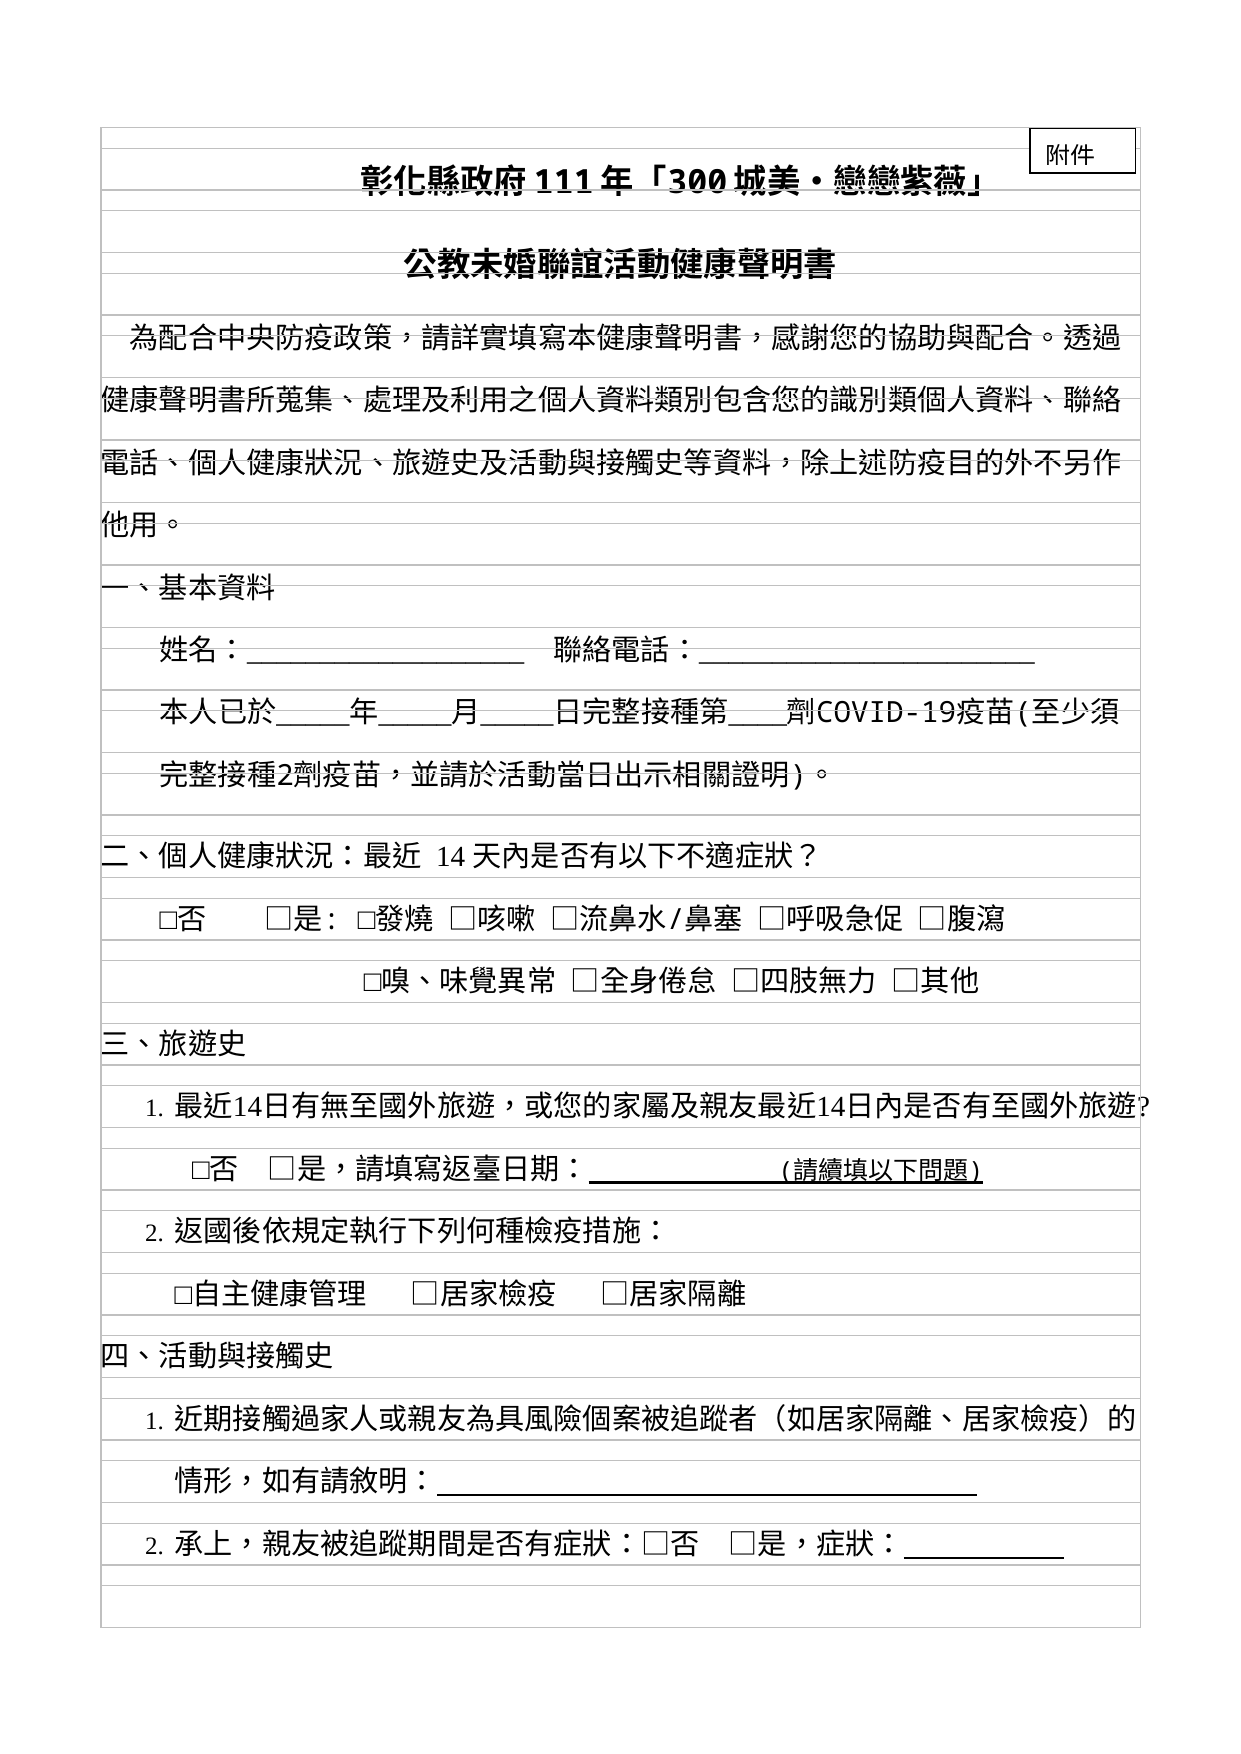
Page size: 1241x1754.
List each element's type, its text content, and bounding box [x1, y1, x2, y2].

text 彰化縣政府111年「300城美‧戀戀紫薇」 [102, 149, 1140, 189]
text 公教未婚聯誼活動健康聲明書 [460, 253, 484, 273]
text 公教未婚聯誼活動健康聲明書 [599, 253, 623, 273]
text 公教未婚聯誼活動健康聲明書 [102, 274, 1140, 283]
text 一、基本資料 [102, 566, 1140, 585]
text [102, 1003, 1140, 1023]
text 公教未婚聯誼活動健康聲明書 [514, 253, 531, 273]
list [145, 1378, 1140, 1398]
text 本人已於_____年_____月_____日完整接種第____劑COVID-19疫苗(至少須完整接種2劑疫苗，並請於活動當日出示相關證明)。 [159, 711, 1140, 752]
list 返國後依規定執行下列何種檢疫措施： [145, 1211, 1140, 1250]
text 附件三 [1045, 137, 1119, 165]
text 為配合中央防疫政策，請詳實填寫本健康聲明書，感謝您的協助與配合。透過健康聲明書所蒐集、處理及利用之個人資料類別包含您的識別類個人資料、聯絡電話、個人健康狀況、旅遊史及活動與接觸史等資料，除上述防疫目的外不另作他用。 [102, 336, 1140, 377]
list [145, 1191, 1140, 1210]
text 為配合中央防疫政策，請詳實填寫本健康聲明書，感謝您的協助與配合。透過健康聲明書所蒐集、處理及利用之個人資料類別包含您的識別類個人資料、聯絡電話、個人健康狀況、旅遊史及活動與接觸史等資料，除上述防疫目的外不另作他用。 [102, 503, 1140, 523]
text 本人已於_____年_____月_____日完整接種第____劑COVID-19疫苗(至少須完整接種2劑疫苗，並請於活動當日出示相關證明)。 [159, 691, 1140, 710]
text [174, 1253, 1140, 1273]
list 承上，親友被追蹤期間是否有症狀：□否 □是，症狀： [145, 1524, 1140, 1562]
text [334, 941, 1140, 960]
text 公教未婚聯誼活動健康聲明書 [102, 253, 446, 273]
text 公教未婚聯誼活動健康聲明書 [489, 253, 509, 273]
text [102, 1316, 1140, 1335]
text 二、個人健康狀況：最近 14 天內是否有以下不適症狀？ [102, 836, 1140, 875]
text 三、旅遊史 [102, 1024, 1140, 1062]
text 公教未婚聯誼活動健康聲明書 [562, 253, 586, 273]
list 最近14日有無至國外旅遊，或您的家屬及親友最近14日內是否有至國外旅遊? □否 □是，請填寫返臺日期： (請續填以下問題) [145, 1066, 1140, 1085]
list 近期接觸過家人或親友為具風險個案被追蹤者（如居家隔離、居家檢疫）的 [145, 1399, 1140, 1439]
text 為配合中央防疫政策，請詳實填寫本健康聲明書，感謝您的協助與配合。透過健康聲明書所蒐集、處理及利用之個人資料類別包含您的識別類個人資料、聯絡電話、個人健康狀況、旅遊史及活動與接觸史等資料，除上述防疫目的外不另作他用。 [102, 316, 1140, 335]
text 為配合中央防疫政策，請詳實填寫本健康聲明書，感謝您的協助與配合。透過健康聲明書所蒐集、處理及利用之個人資料類別包含您的識別類個人資料、聯絡電話、個人健康狀況、旅遊史及活動與接觸史等資料，除上述防疫目的外不另作他用。 [102, 378, 1140, 398]
text □否 □是: □發燒 □咳嗽 □流鼻水/鼻塞 □呼吸急促 □腹瀉 [159, 899, 1140, 937]
list [145, 1503, 1140, 1523]
list 最近14日有無至國外旅遊，或您的家屬及親友最近14日內是否有至國外旅遊? □否 □是，請填寫返臺日期： (請續填以下問題) [145, 1149, 1140, 1187]
text 一、基本資料 [102, 586, 1140, 606]
text 一、基本資料 [102, 544, 1140, 564]
text 姓名：___________________ 聯絡電話：_______________________ [102, 628, 1140, 648]
text 公教未婚聯誼活動健康聲明書 [724, 253, 757, 273]
list 最近14日有無至國外旅遊，或您的家屬及親友最近14日內是否有至國外旅遊? □否 □是，請填寫返臺日期： (請續填以下問題) [145, 1086, 1140, 1127]
list 最近14日有無至國外旅遊，或您的家屬及親友最近14日內是否有至國外旅遊? □否 □是，請填寫返臺日期： (請續填以下問題) [145, 1128, 1140, 1148]
text □嗅、味覺異常 □全身倦怠 □四肢無力 □其他 [334, 961, 1140, 1000]
list [145, 1441, 1140, 1460]
text 為配合中央防疫政策，請詳實填寫本健康聲明書，感謝您的協助與配合。透過健康聲明書所蒐集、處理及利用之個人資料類別包含您的識別類個人資料、聯絡電話、個人健康狀況、旅遊史及活動與接觸史等資料，除上述防疫目的外不另作他用。 [102, 294, 1140, 314]
text 公教未婚聯誼活動健康聲明書 [801, 253, 1140, 273]
text 彰化縣政府111年「300城美‧戀戀紫薇」 [102, 137, 1029, 148]
text 彰化縣政府111年「300城美‧戀戀紫薇」 [1031, 129, 1135, 172]
text 為配合中央防疫政策，請詳實填寫本健康聲明書，感謝您的協助與配合。透過健康聲明書所蒐集、處理及利用之個人資料類別包含您的識別類個人資料、聯絡電話、個人健康狀況、旅遊史及活動與接觸史等資料，除上述防疫目的外不另作他用。 [102, 441, 1140, 460]
text 姓名：___________________ 聯絡電話：_______________________ [102, 606, 1140, 627]
text 公教未婚聯誼活動健康聲明書 [102, 221, 1140, 252]
text □自主健康管理 □居家檢疫 □居家隔離 [174, 1274, 1140, 1312]
text 本人已於_____年_____月_____日完整接種第____劑COVID-19疫苗(至少須完整接種2劑疫苗，並請於活動當日出示相關證明)。 [159, 753, 1140, 773]
text 為配合中央防疫政策，請詳實填寫本健康聲明書，感謝您的協助與配合。透過健康聲明書所蒐集、處理及利用之個人資料類別包含您的識別類個人資料、聯絡電話、個人健康狀況、旅遊史及活動與接觸史等資料，除上述防疫目的外不另作他用。 [102, 524, 1140, 544]
text [159, 878, 1140, 898]
text 為配合中央防疫政策，請詳實填寫本健康聲明書，感謝您的協助與配合。透過健康聲明書所蒐集、處理及利用之個人資料類別包含您的識別類個人資料、聯絡電話、個人健康狀況、旅遊史及活動與接觸史等資料，除上述防疫目的外不另作他用。 [102, 461, 1140, 502]
text 四、活動與接觸史 [102, 1336, 1140, 1375]
list 情形，如有請敘明： [145, 1461, 1140, 1500]
text 彰化縣政府111年「300城美‧戀戀紫薇」 [102, 191, 1140, 200]
text 公教未婚聯誼活動健康聲明書 [627, 253, 645, 273]
text 姓名：___________________ 聯絡電話：_______________________ [102, 649, 1140, 669]
text 為配合中央防疫政策，請詳實填寫本健康聲明書，感謝您的協助與配合。透過健康聲明書所蒐集、處理及利用之個人資料類別包含您的識別類個人資料、聯絡電話、個人健康狀況、旅遊史及活動與接觸史等資料，除上述防疫目的外不另作他用。 [102, 399, 1140, 439]
text [102, 816, 1140, 835]
text 本人已於_____年_____月_____日完整接種第____劑COVID-19疫苗(至少須完整接種2劑疫苗，並請於活動當日出示相關證明)。 [159, 669, 1140, 689]
text 本人已於_____年_____月_____日完整接種第____劑COVID-19疫苗(至少須完整接種2劑疫苗，並請於活動當日出示相關證明)。 [159, 774, 1140, 794]
